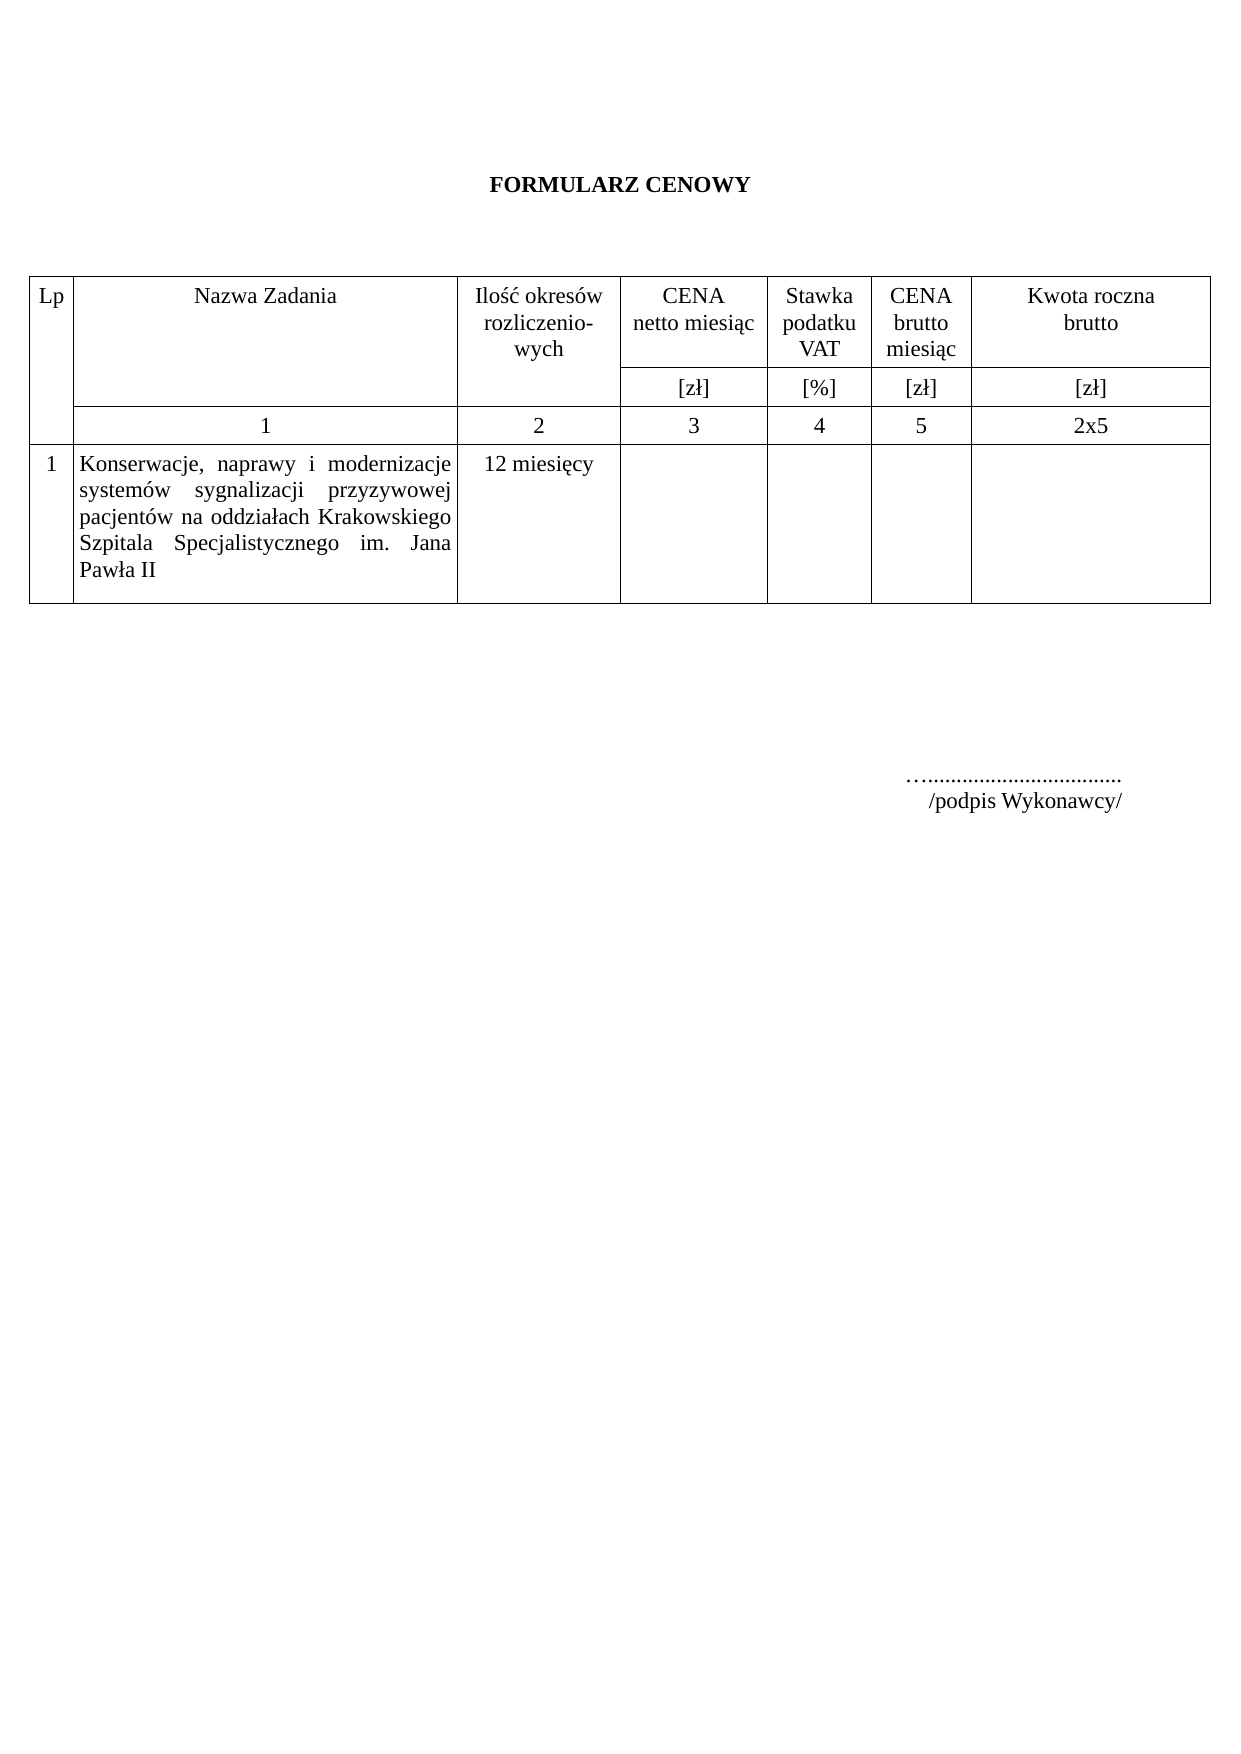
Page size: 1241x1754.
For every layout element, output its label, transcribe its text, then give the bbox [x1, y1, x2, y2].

table_cell 5 [872, 407, 971, 444]
table_header Lp [30, 277, 73, 444]
text /podpis Wykonawcy/ [118, 787, 1122, 814]
table_cell [%] [768, 368, 871, 406]
table_cell Konserwacje, naprawy i modernizacje systemów sygnalizacji przyzywowej pacjentów na oddziałach Krakowskiego Szpitala Specjalistycznego im. Jana Pawła II [74, 445, 457, 602]
table_cell 2x5 [972, 407, 1210, 444]
table_cell 3 [621, 407, 767, 444]
table_header Nazwa Zadania [74, 277, 457, 406]
table_cell [872, 445, 971, 602]
table_header Kwota roczna brutto [972, 277, 1210, 367]
table_cell [621, 445, 767, 602]
table_cell [768, 445, 871, 602]
text FORMULARZ CENOWY [118, 171, 1122, 197]
table_header CENA brutto miesiąc [872, 277, 971, 367]
table_header Stawka podatku VAT [768, 277, 871, 367]
table_cell [zł] [972, 368, 1210, 406]
table_cell [zł] [621, 368, 767, 406]
text ….................................. [118, 761, 1122, 787]
table_cell [zł] [872, 368, 971, 406]
table_header CENA netto miesiąc [621, 277, 767, 367]
table_cell 1 [30, 445, 73, 602]
table_cell 1 [74, 407, 457, 444]
table_cell 12 miesięcy [458, 445, 620, 602]
table_cell [972, 445, 1210, 602]
table_cell 2 [458, 407, 620, 444]
table_header Ilość okresów rozliczenio-wych [458, 277, 620, 406]
table_cell 4 [768, 407, 871, 444]
